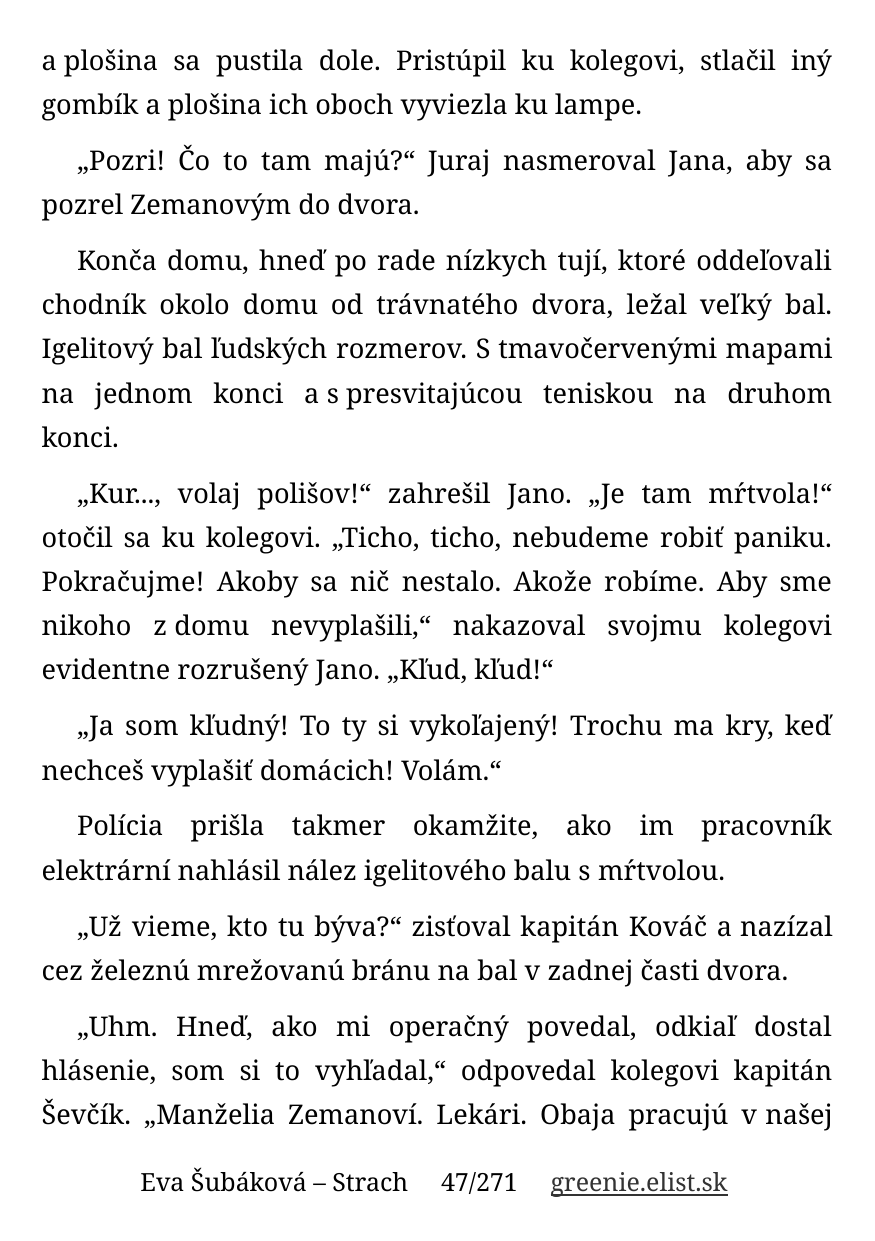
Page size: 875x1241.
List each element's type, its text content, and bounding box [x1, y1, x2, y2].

text „Už vieme, kto tu býva?“ zisťoval kapitán Kováč a nazízal cez železnú mrežovanú bránu na bal v zadnej časti dvora. [41, 907, 833, 988]
text „Uhm. Hneď, ako mi operačný povedal, odkiaľ dostal hlásenie, som si to vyhľadal,“ odpovedal kolegovi kapitán Ševčík. „Manželia Zemanoví. Lekári. Obaja pracujú v našej [41, 1007, 833, 1132]
text a plošina sa pustila dole. Pristúpil ku kolegovi, stlačil iný gombík a plošina ich oboch vyviezla ku lampe. [41, 41, 833, 122]
text „Pozri! Čo to tam majú?“ Juraj nasmeroval Jana, aby sa pozrel Zemanovým do dvora. [41, 141, 833, 222]
text „Kur..., volaj polišov!“ zahrešil Jano. „Je tam mŕtvola!“ otočil sa ku kolegovi. „Ticho, ticho, nebudeme robiť paniku. Pokračujme! Akoby sa nič nestalo. Akože robíme. Aby sme nikoho z domu nevyplašili,“ nakazoval svojmu kolegovi evidentne rozrušený Jano. „Kľud, kľud!“ [41, 474, 833, 688]
text „Ja som kľudný! To ty si vykoľajený! Trochu ma kry, keď nechceš vyplašiť domácich! Volám.“ [41, 707, 833, 788]
text Konča domu, hneď po rade nízkych tují, ktoré oddeľovali chodník okolo domu od trávnatého dvora, ležal veľký bal. Igelitový bal ľudských rozmerov. S tmavočervenými mapami na jednom konci a s presvitajúcou teniskou na druhom konci. [41, 242, 833, 455]
text Polícia prišla takmer okamžite, ako im pracovník elektrární nahlásil nález igelitového balu s mŕtvolou. [41, 807, 833, 888]
